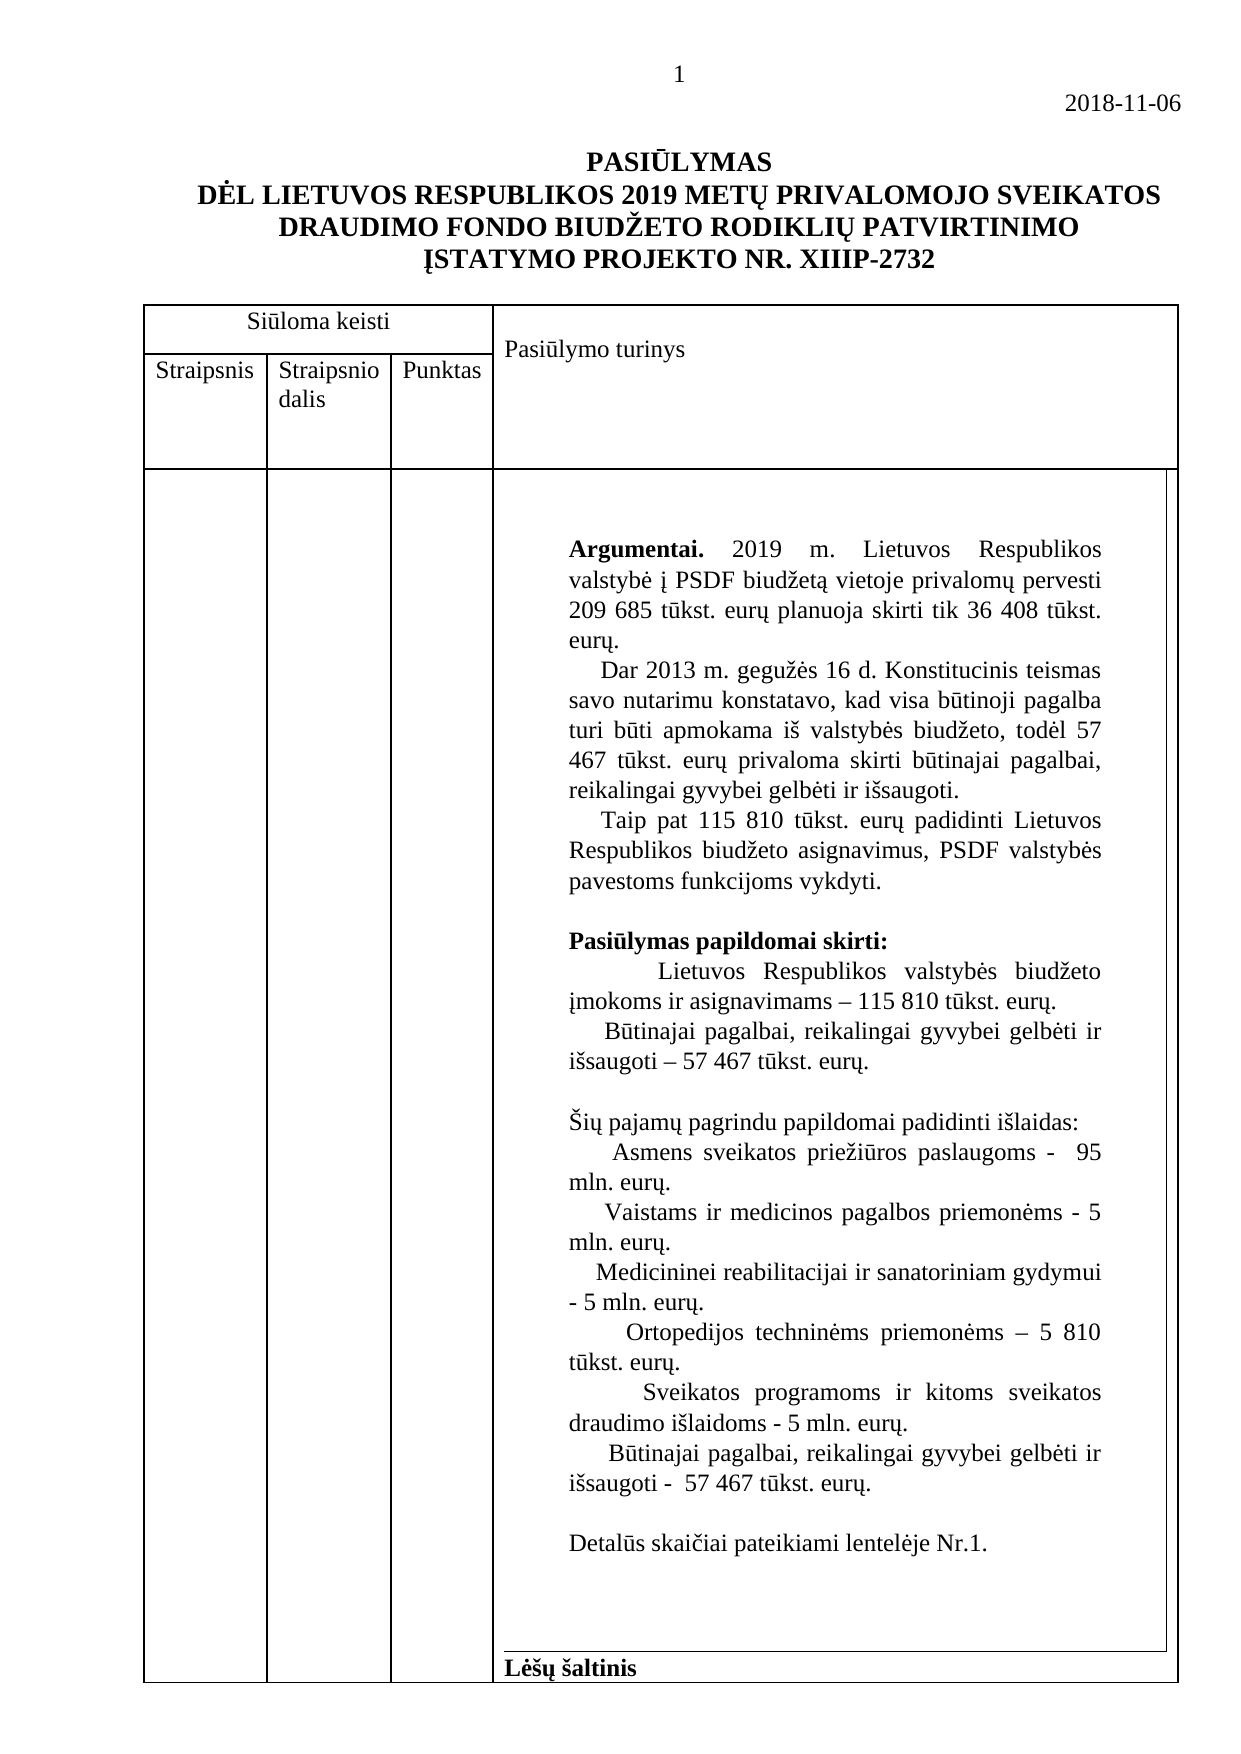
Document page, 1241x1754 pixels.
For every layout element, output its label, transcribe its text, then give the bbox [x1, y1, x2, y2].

table_cell Argumentai. 2019 m. Lietuvos Respublikos valstybė į PSDF biudžetą vietoje privalomų pervesti 209 685 tūkst. eurų planuoja skirti tik 36 408 tūkst. eurų. Dar 2013 m. gegužės 16 d. Konstitucinis teismas savo nutarimu konstatavo, kad visa būtinoji pagalba turi būti apmokama iš valstybės biudžeto, todėl 57 467 tūkst. eurų privaloma skirti būtinajai pagalbai, reikalingai gyvybei gelbėti ir išsaugoti. Taip pat 115 810 tūkst. eurų padidinti Lietuvos Respublikos biudžeto asignavimus, PSDF valstybės pavestoms funkcijoms vykdyti. Pasiūlymas papildomai skirti: Lietuvos Respublikos valstybės biudžeto įmokoms ir asignavimams – 115 810 tūkst. eurų. Būtinajai pagalbai, reikalingai gyvybei gelbėti ir išsaugoti – 57 467 tūkst. eurų. Šių pajamų pagrindu papildomai padidinti išlaidas: Asmens sveikatos priežiūros paslaugoms - 95 mln. eurų. Vaistams ir medicinos pagalbos priemonėms - 5 mln. eurų. Medicininei reabilitacijai ir sanatoriniam gydymui - 5 mln. eurų. Ortopedijos techninėms priemonėms – 5 810 tūkst. eurų. Sveikatos programoms ir kitoms sveikatos draudimo išlaidoms - 5 mln. eurų. Būtinajai pagalbai, reikalingai gyvybei gelbėti ir išsaugoti - 57 467 tūkst. eurų. Detalūs skaičiai pateikiami lentelėje Nr.1. Lėšų šaltinis [494, 470, 1177, 1682]
text 2018-11-06 [177, 88, 1181, 117]
table_header Pasiūlymo turinys [494, 306, 1177, 468]
table_cell [268, 470, 390, 1682]
text 1 [177, 59, 1181, 88]
table_cell [392, 470, 492, 1682]
text PASIŪLYMAS [177, 145, 1181, 178]
table_cell Straipsnio dalis [268, 355, 390, 468]
text DĖL LIETUVOS RESPUBLIKOS 2019 METŲ PRIVALOMOJO SVEIKATOS DRAUDIMO FONDO BIUDŽETO RODIKLIŲ PATVIRTINIMO [177, 178, 1181, 242]
table_header Siūloma keisti [145, 306, 492, 353]
text ĮSTATYMO PROJEKTO NR. XIIIP-2732 [177, 242, 1181, 275]
table_cell Punktas [392, 355, 492, 468]
table_cell Straipsnis [145, 355, 266, 468]
table_cell [145, 470, 266, 1682]
